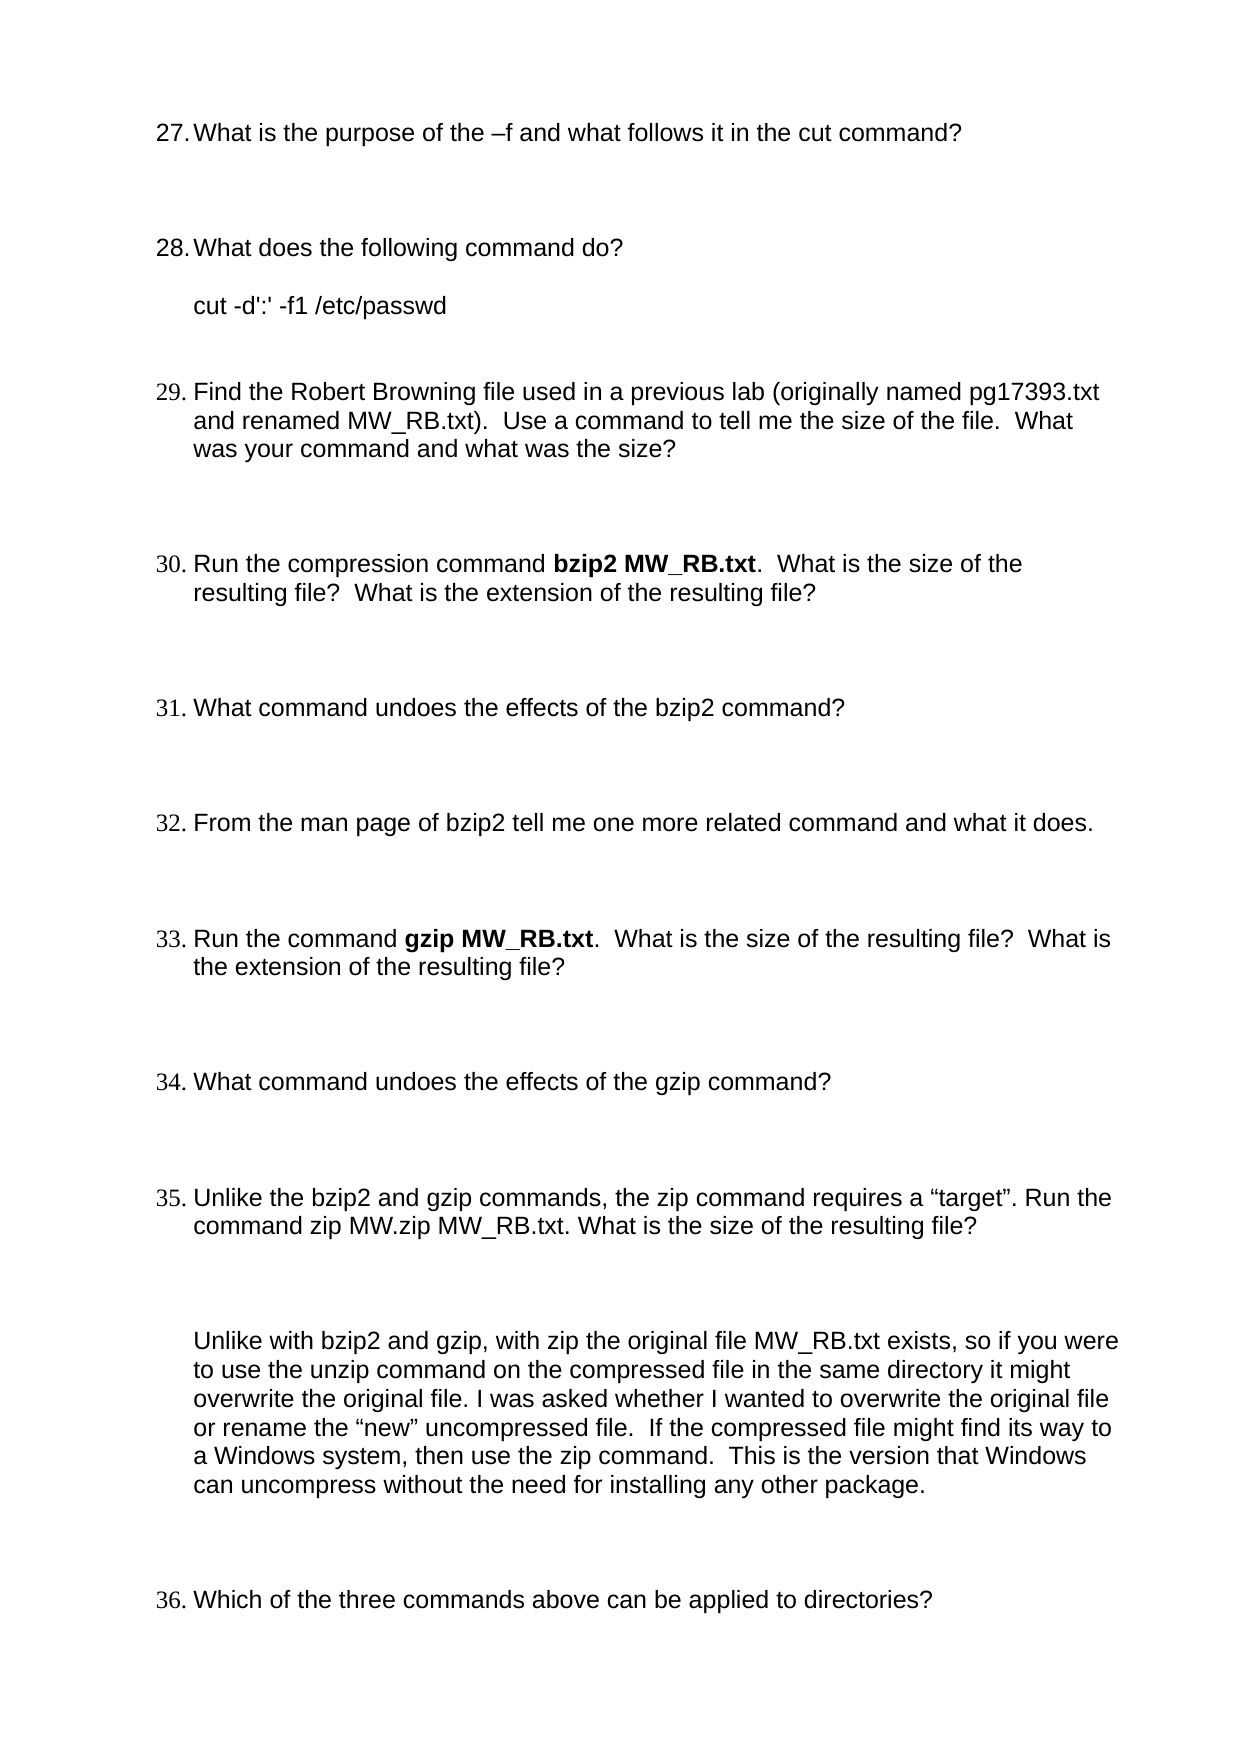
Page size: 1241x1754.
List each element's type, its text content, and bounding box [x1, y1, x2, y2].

list What does the following command do? [156, 233, 1122, 262]
list Find the Robert Browning file used in a previous lab (originally named pg17393.txt and renamed MW_RB.txt). Use a command to tell me the size of the file. What was your command and what was the size? [156, 377, 1122, 463]
list Run the compression command bzip2 MW_RB.txt. What is the size of the resulting file? What is the extension of the resulting file? [156, 549, 1122, 607]
list What command undoes the effects of the gzip command? [156, 1067, 1122, 1096]
list Which of the three commands above can be applied to directories? [156, 1585, 1122, 1614]
text cut -d':' -f1 /etc/passwd [193, 291, 1122, 319]
list Unlike the bzip2 and gzip commands, the zip command requires a “target”. Run the command zip MW.zip MW_RB.txt. What is the size of the resulting file? [156, 1182, 1122, 1240]
list Run the command gzip MW_RB.txt. What is the size of the resulting file? What is the extension of the resulting file? [156, 923, 1122, 981]
list From the man page of bzip2 tell me one more related command and what it does. [156, 808, 1122, 837]
text Unlike with bzip2 and gzip, with zip the original file MW_RB.txt exists, so if you were to use the unzip command on the compressed file in the same directory it might overwrite the original file. I was asked whether I wanted to overwrite the original file or rename the “new” uncompressed file. If the compressed file might find its way to a Windows system, then use the zip command. This is the version that Windows can uncompress without the need for installing any other package. [193, 1326, 1122, 1499]
list What command undoes the effects of the bzip2 command? [156, 693, 1122, 722]
list What is the purpose of the –f and what follows it in the cut command? [156, 118, 1122, 147]
